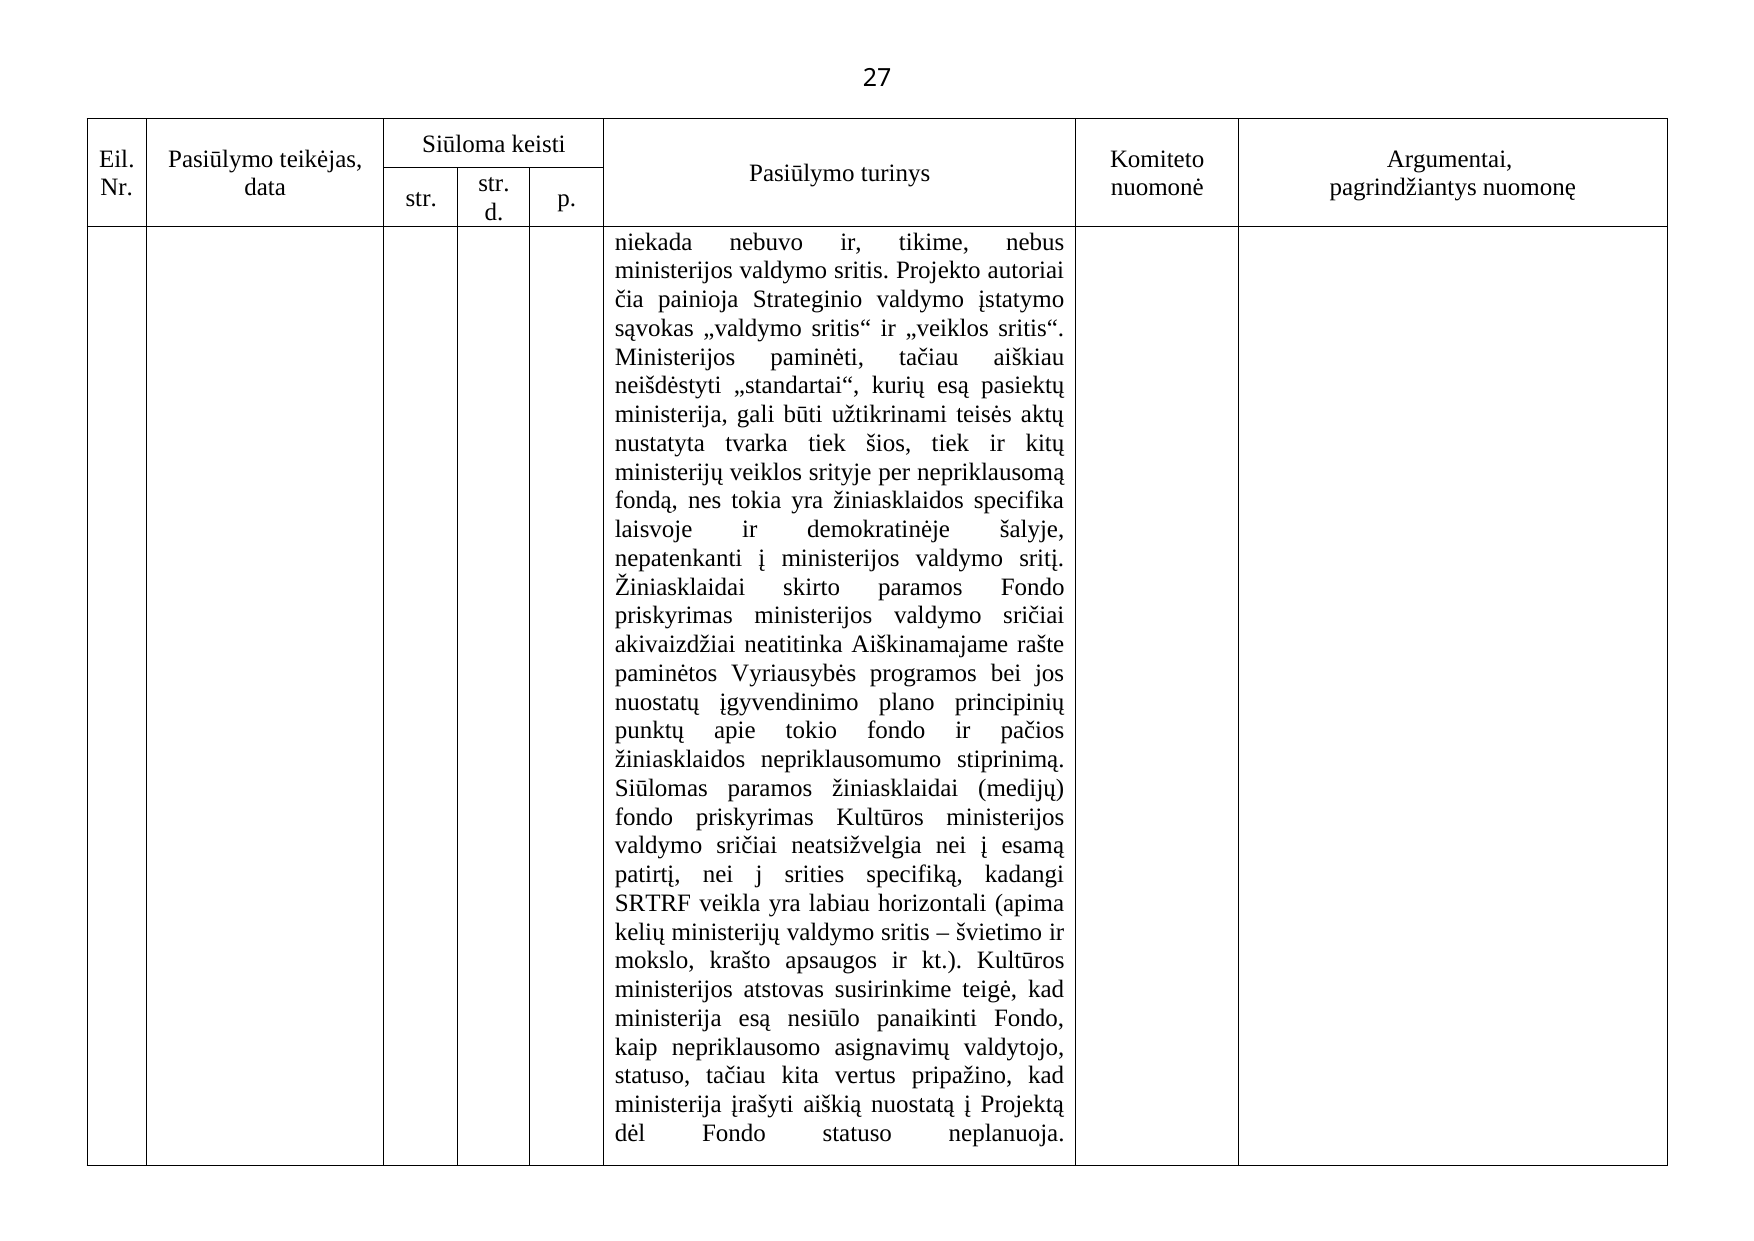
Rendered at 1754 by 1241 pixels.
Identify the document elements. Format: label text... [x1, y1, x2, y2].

table_header Pasiūlymo teikėjas, data [147, 119, 383, 226]
table_header Argumentai, pagrindžiantys nuomonę [1239, 119, 1667, 226]
table_cell [1239, 227, 1667, 1165]
table_header Pasiūlymo turinys [604, 119, 1075, 226]
table_cell p. [530, 168, 603, 226]
table_cell [458, 227, 529, 1165]
table_header Siūloma keisti [384, 119, 603, 167]
table_header Komiteto nuomonė [1076, 119, 1238, 226]
table_cell [88, 227, 146, 1165]
table_cell [1076, 227, 1238, 1165]
table_cell str. d. [458, 168, 529, 226]
table_header Eil. Nr. [88, 119, 146, 226]
table_cell niekada nebuvo ir, tikime, nebus ministerijos valdymo sritis. Projekto autoriai čia painioja Strateginio valdymo įstatymo sąvokas „valdymo sritis“ ir „veiklos sritis“. Ministerijos paminėti, tačiau aiškiau neišdėstyti „standartai“, kurių esą pasiektų ministerija, gali būti užtikrinami teisės aktų nustatyta tvarka tiek šios, tiek ir kitų ministerijų veiklos srityje per nepriklausomą fondą, nes tokia yra žiniasklaidos specifika laisvoje ir demokratinėje šalyje, nepatenkanti į ministerijos valdymo sritį. Žiniasklaidai skirto paramos Fondo priskyrimas ministerijos valdymo sričiai akivaizdžiai neatitinka Aiškinamajame rašte paminėtos Vyriausybės programos bei jos nuostatų įgyvendinimo plano principinių punktų apie tokio fondo ir pačios žiniasklaidos nepriklausomumo stiprinimą. Siūlomas paramos žiniasklaidai (medijų) fondo priskyrimas Kultūros ministerijos valdymo sričiai neatsižvelgia nei į esamą patirtį, nei j srities specifiką, kadangi SRTRF veikla yra labiau horizontali (apima kelių ministerijų valdymo sritis – švietimo ir mokslo, krašto apsaugos ir kt.). Kultūros ministerijos atstovas susirinkime teigė, kad ministerija esą nesiūlo panaikinti Fondo, kaip nepriklausomo asignavimų valdytojo, statuso, tačiau kita vertus pripažino, kad ministerija įrašyti aiškią nuostatą į Projektą dėl Fondo statuso neplanuoja. [604, 227, 1075, 1165]
table_cell [147, 227, 383, 1165]
table_cell [530, 227, 603, 1165]
table_cell [384, 227, 457, 1165]
table_cell str. [384, 168, 457, 226]
